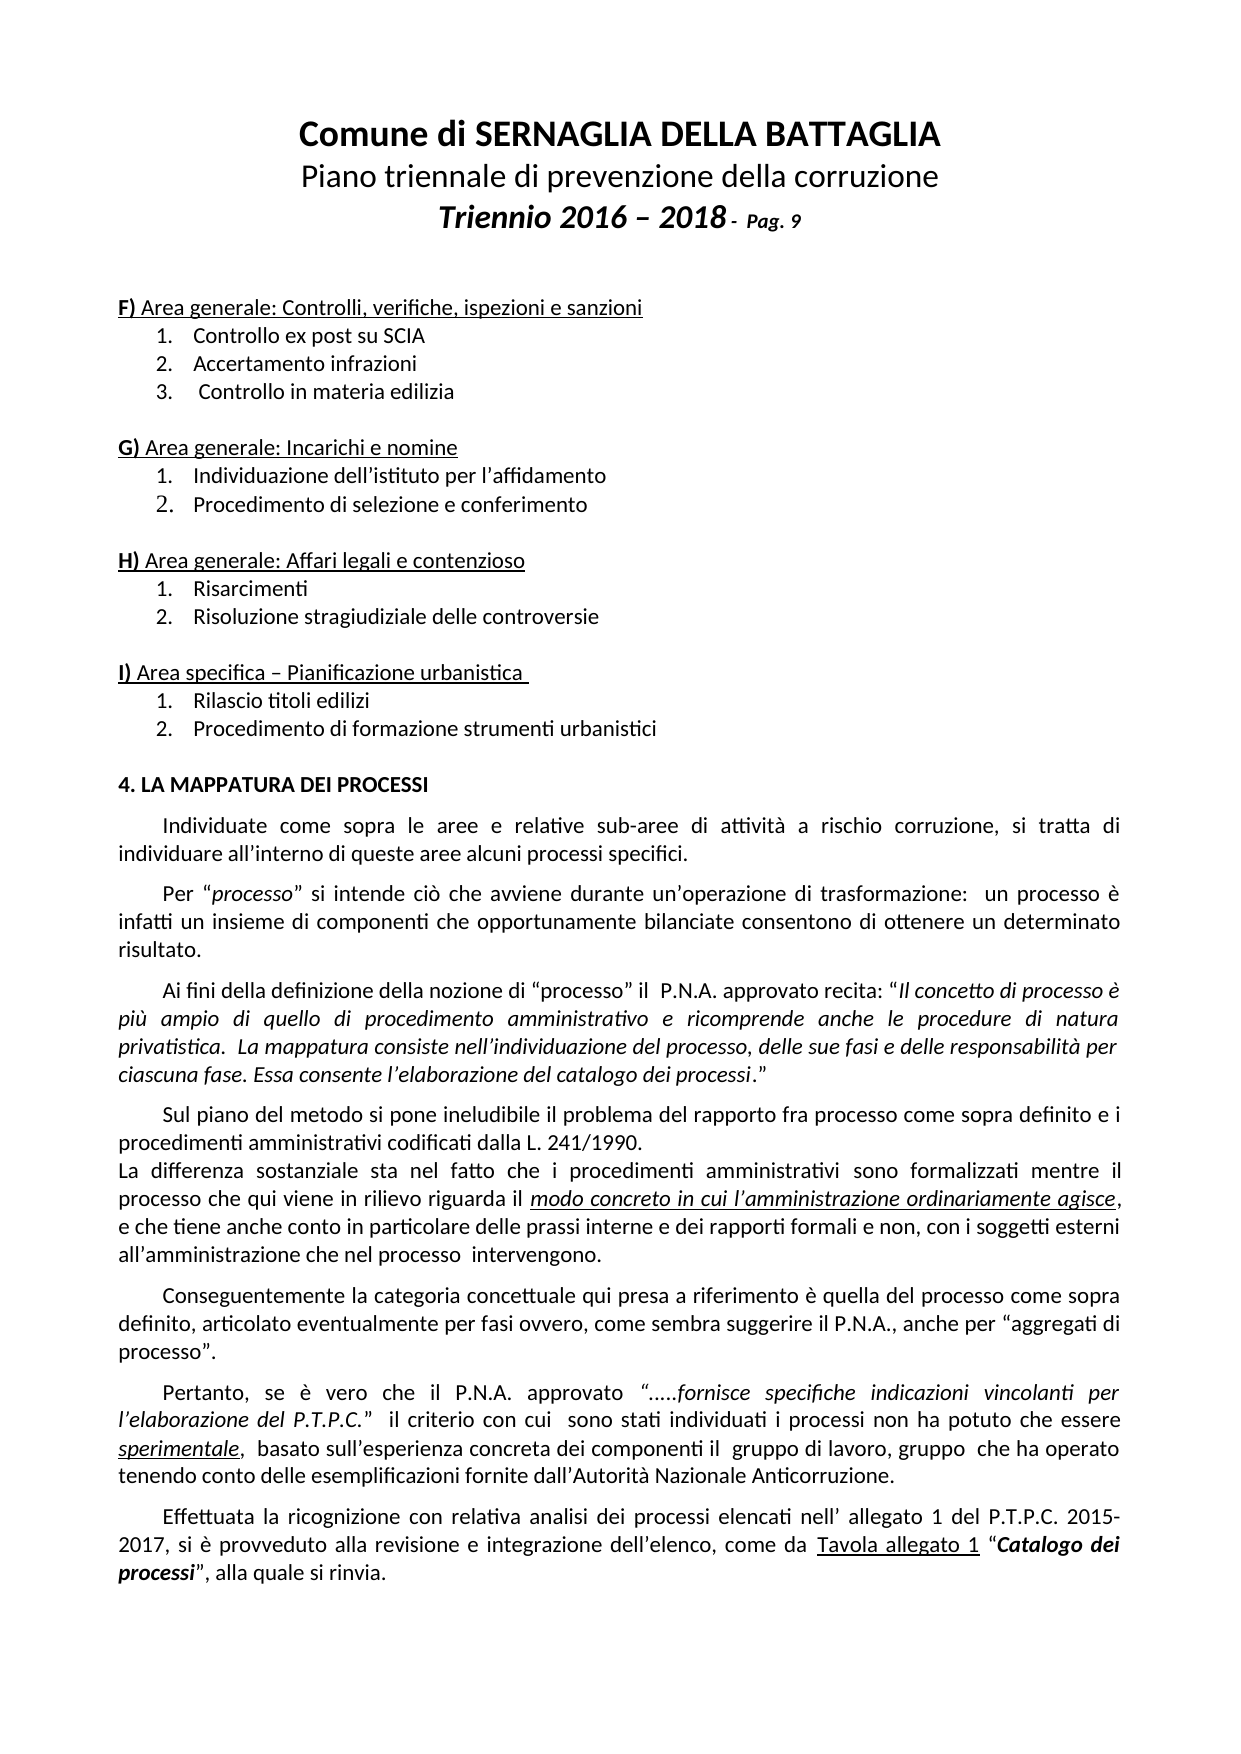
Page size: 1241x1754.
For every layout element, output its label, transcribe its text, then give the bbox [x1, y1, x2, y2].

list Individuazione dell’istituto per l’affidamento [156, 461, 1122, 489]
list Rilascio titoli edilizi [156, 686, 1122, 714]
list Procedimento di selezione e conferimento [156, 489, 1122, 518]
list Risoluzione stragiudiziale delle controversie [156, 602, 1122, 630]
text G) Area generale: Incarichi e nomine [118, 433, 1122, 461]
text 4. LA MAPPATURA DEI PROCESSI [118, 770, 1122, 798]
text Pertanto, se è vero che il P.N.A. approvato “.....fornisce specifiche indicazioni vincolanti per l’elaborazione del P.T.P.C.” il criterio con cui sono stati individuati i processi non ha potuto che essere sperimentale, basato sull’esperienza concreta dei componenti il gruppo di lavoro, gruppo che ha operato tenendo conto delle esemplificazioni fornite dall’Autorità Nazionale Anticorruzione. [118, 1378, 1122, 1490]
list Controllo in materia edilizia [156, 377, 1122, 405]
list Procedimento di formazione strumenti urbanistici [156, 714, 1122, 742]
list Controllo ex post su SCIA [156, 321, 1122, 349]
text Individuate come sopra le aree e relative sub-aree di attività a rischio corruzione, si tratta di individuare all’interno di queste aree alcuni processi specifici. [118, 811, 1122, 867]
text I) Area specifica – Pianificazione urbanistica [118, 658, 1122, 686]
text Conseguentemente la categoria concettuale qui presa a riferimento è quella del processo come sopra definito, articolato eventualmente per fasi ovvero, come sembra suggerire il P.N.A., anche per “aggregati di processo”. [118, 1281, 1122, 1365]
text Sul piano del metodo si pone ineludibile il problema del rapporto fra processo come sopra definito e i procedimenti amministrativi codificati dalla L. 241/1990. [118, 1100, 1122, 1156]
list Risarcimenti [156, 574, 1122, 602]
text Per “processo” si intende ciò che avviene durante un’operazione di trasformazione: un processo è infatti un insieme di componenti che opportunamente bilanciate consentono di ottenere un determinato risultato. [118, 879, 1122, 963]
text La differenza sostanziale sta nel fatto che i procedimenti amministrativi sono formalizzati mentre il processo che qui viene in rilievo riguarda il modo concreto in cui l’amministrazione ordinariamente agisce, e che tiene anche conto in particolare delle prassi interne e dei rapporti formali e non, con i soggetti esterni all’amministrazione che nel processo intervengono. [118, 1156, 1122, 1268]
text Effettuata la ricognizione con relativa analisi dei processi elencati nell’ allegato 1 del P.T.P.C. 2015-2017, si è provveduto alla revisione e integrazione dell’elenco, come da Tavola allegato 1 “Catalogo dei processi”, alla quale si rinvia. [118, 1502, 1122, 1586]
text F) Area generale: Controlli, verifiche, ispezioni e sanzioni [118, 293, 1122, 321]
list Accertamento infrazioni [156, 349, 1122, 377]
text H) Area generale: Affari legali e contenzioso [118, 546, 1122, 574]
text Ai fini della definizione della nozione di “processo” il P.N.A. approvato recita: “Il concetto di processo è più ampio di quello di procedimento amministrativo e ricomprende anche le procedure di natura privatistica. La mappatura consiste nell’individuazione del processo, delle sue fasi e delle responsabilità per ciascuna fase. Essa consente l’elaborazione del catalogo dei processi.” [118, 976, 1122, 1088]
